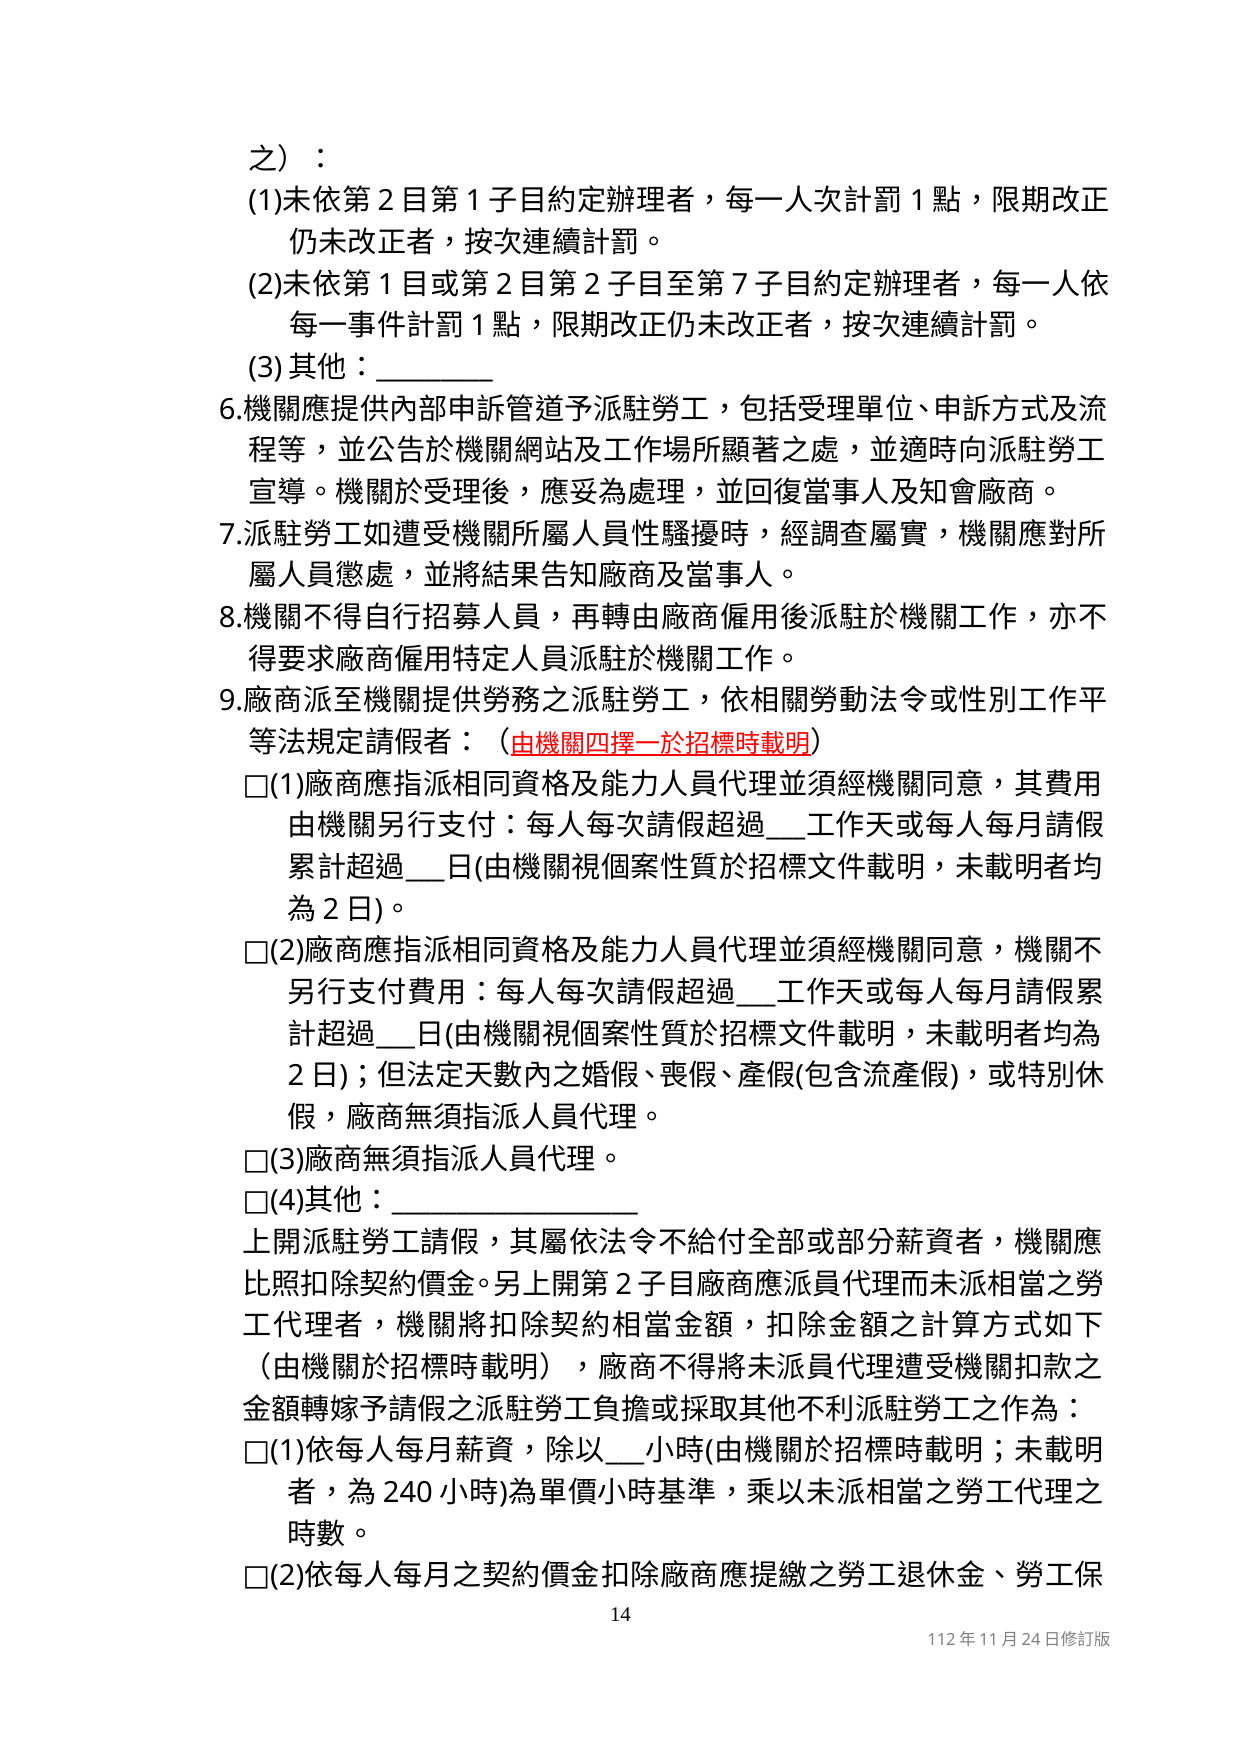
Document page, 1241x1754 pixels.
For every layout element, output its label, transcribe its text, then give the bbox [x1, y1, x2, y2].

text □(3)廠商無須指派人員代理。 [242, 1136, 1104, 1177]
text (2)未依第1目或第2目第2子目至第7子目約定辦理者，每一人依每一事件計罰1點，限期改正仍未改正者，按次連續計罰。 [248, 261, 1110, 344]
text 7.派駐勞工如遭受機關所屬人員性騷擾時，經調查屬實，機關應對所屬人員懲處，並將結果告知廠商及當事人。 [218, 511, 1108, 594]
text 上開派駐勞工請假，其屬依法令不給付全部或部分薪資者，機關應比照扣除契約價金。另上開第2子目廠商應派員代理而未派相當之勞工代理者，機關將扣除契約相當金額，扣除金額之計算方式如下（由機關於招標時載明），廠商不得將未派員代理遭受機關扣款之金額轉嫁予請假之派駐勞工負擔或採取其他不利派駐勞工之作為： [242, 1219, 1104, 1427]
text 9.廠商派至機關提供勞務之派駐勞工，依相關勞動法令或性別工作平等法規定請假者：（由機關四擇一於招標時載明） [218, 677, 1108, 761]
text □(2)廠商應指派相同資格及能力人員代理並須經機關同意，機關不另行支付費用：每人每次請假超過___工作天或每人每月請假累計超過___日(由機關視個案性質於招標文件載明，未載明者均為2日)；但法定天數內之婚假、喪假、產假(包含流產假)，或特別休假，廠商無須指派人員代理。 [242, 927, 1104, 1136]
text (1)未依第2目第1子目約定辦理者，每一人次計罰1點，限期改正仍未改正者，按次連續計罰。 [248, 177, 1110, 261]
text □(2)依每人每月之契約價金扣除廠商應提繳之勞工退休金、勞工保 [242, 1552, 1104, 1594]
text 8.機關不得自行招募人員，再轉由廠商僱用後派駐於機關工作，亦不得要求廠商僱用特定人員派駐於機關工作。 [218, 594, 1108, 677]
text □(1)依每人每月薪資，除以___小時(由機關於招標時載明；未載明者，為240小時)為單價小時基準，乘以未派相當之勞工代理之時數。 [242, 1427, 1104, 1552]
text □(1)廠商應指派相同資格及能力人員代理並須經機關同意，其費用由機關另行支付：每人每次請假超過___工作天或每人每月請假累計超過___日(由機關視個案性質於招標文件載明，未載明者均為2日)。 [242, 761, 1104, 927]
text □(4)其他：___________________ [242, 1177, 1104, 1219]
text 6.機關應提供內部申訴管道予派駐勞工，包括受理單位、申訴方式及流程等，並公告於機關網站及工作場所顯著之處，並適時向派駐勞工宣導。機關於受理後，應妥為處理，並回復當事人及知會廠商。 [218, 386, 1108, 511]
text (3) 其他：_________ [248, 344, 1110, 386]
text 之）： [218, 136, 1108, 177]
